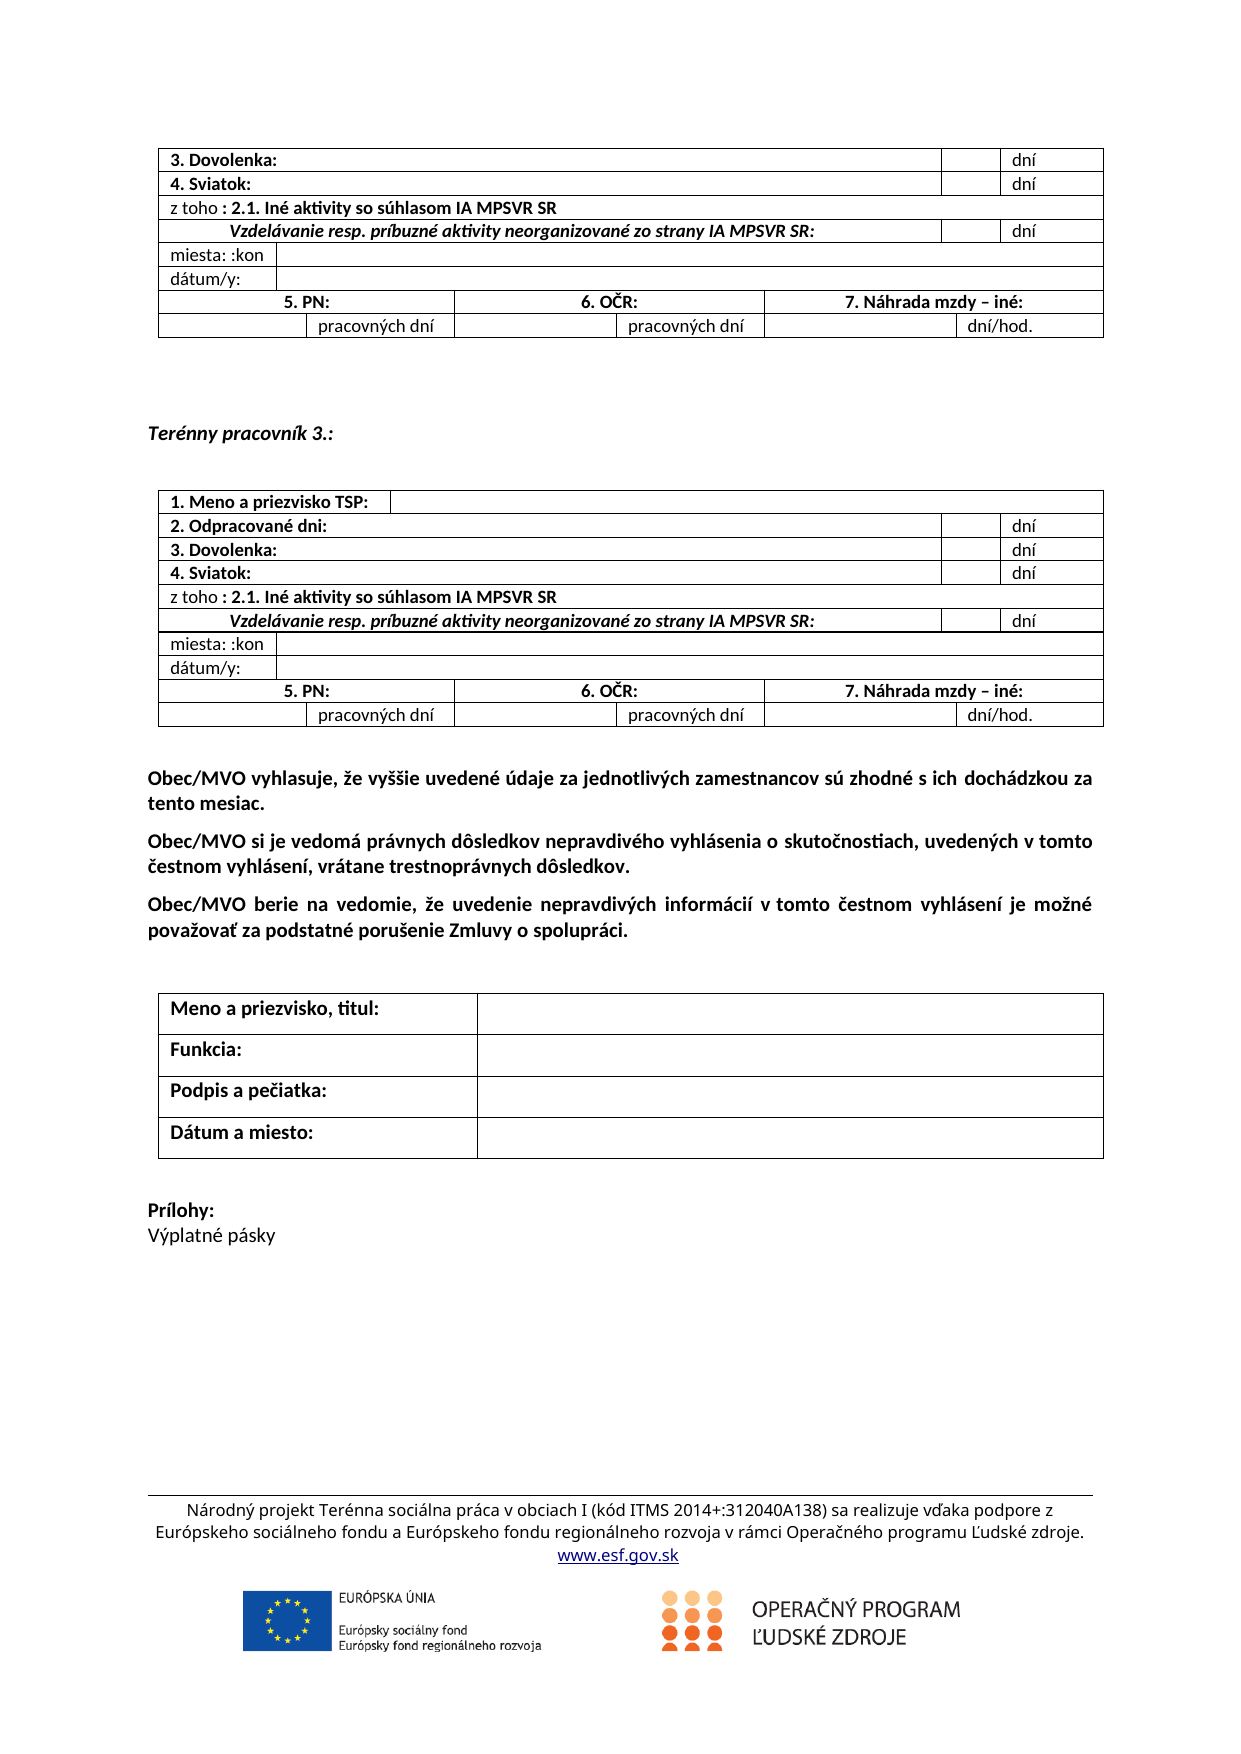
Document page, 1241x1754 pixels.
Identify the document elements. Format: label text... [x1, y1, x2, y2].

table_cell pracovných dní [617, 703, 764, 726]
table_cell z toho : 2.1. Iné aktivity so súhlasom IA MPSVR SR [159, 585, 1103, 608]
table_cell dní [1001, 561, 1103, 584]
table_cell [765, 703, 956, 726]
table_cell [942, 538, 1000, 560]
table_cell 2. Odpracované dni: [159, 514, 941, 537]
table_cell [942, 514, 1000, 537]
table_cell 4. Sviatok: [159, 561, 941, 584]
table_cell [478, 1077, 1103, 1117]
table_cell dní/hod. [957, 703, 1103, 726]
table_cell [478, 1118, 1103, 1158]
table_cell 5. PN: [159, 291, 454, 313]
table_cell [942, 149, 1000, 171]
text Obec/MVO berie na vedomie, že uvedenie nepravdivých informácií v tomto čestnom vyhlásení je možné považovať za podstatné porušenie Zmluvy o spolupráci. [148, 892, 1093, 942]
table_cell [159, 703, 306, 726]
text Terénny pracovník 3.: [148, 420, 1093, 445]
table_cell [478, 1035, 1103, 1076]
table_cell pracovných dní [307, 314, 454, 337]
table_cell dátum/y: [159, 656, 276, 679]
table_cell 3. Dovolenka: [159, 149, 941, 171]
table_cell Vzdelávanie resp. príbuzné aktivity neorganizované zo strany IA MPSVR SR: [159, 220, 941, 242]
table_cell dní [1001, 609, 1103, 631]
table_cell [455, 314, 616, 337]
table_cell dátum/y: [159, 267, 276, 289]
table_cell miesta: :konania: [159, 633, 276, 655]
table_cell 5. PN: [159, 680, 454, 702]
table_header [391, 491, 1103, 513]
table_cell [455, 703, 616, 726]
table_cell dní [1001, 514, 1103, 537]
table_cell [277, 656, 1103, 679]
table_cell dní [1001, 538, 1103, 560]
table_cell pracovných dní [307, 703, 454, 726]
text Prílohy: [148, 1197, 1093, 1223]
table_cell 6. OČR: [455, 291, 764, 313]
table_cell 7. Náhrada mzdy – iné: [765, 291, 1103, 313]
table_cell [277, 267, 1103, 289]
table_cell [277, 633, 1103, 655]
table_cell pracovných dní [617, 314, 764, 337]
table_header 1. Meno a priezvisko TSP: [159, 491, 390, 513]
table_cell [277, 243, 1103, 266]
table_cell 6. OČR: [455, 680, 764, 702]
table_cell dní [1001, 220, 1103, 242]
text Obec/MVO si je vedomá právnych dôsledkov nepravdivého vyhlásenia o skutočnostiach, uvedených v tomto čestnom vyhlásení, vrátane trestnoprávnych dôsledkov. [148, 828, 1093, 879]
text Obec/MVO vyhlasuje, že vyššie uvedené údaje za jednotlivých zamestnancov sú zhodné s ich dochádzkou za tento mesiac. [148, 765, 1093, 816]
table_cell [942, 561, 1000, 584]
table_cell dní [1001, 149, 1103, 171]
table_cell [942, 172, 1000, 195]
table_cell dní [1001, 172, 1103, 195]
table_cell 7. Náhrada mzdy – iné: [765, 680, 1103, 702]
table_cell [942, 220, 1000, 242]
table_cell z toho : 2.1. Iné aktivity so súhlasom IA MPSVR SR [159, 196, 1103, 218]
table_header Meno a priezvisko, titul: [159, 994, 477, 1034]
text Výplatné pásky [148, 1223, 1093, 1248]
table_cell 4. Sviatok: [159, 172, 941, 195]
table_cell dní/hod. [957, 314, 1103, 337]
table_cell [765, 314, 956, 337]
table_cell Podpis a pečiatka: [159, 1077, 477, 1117]
table_cell miesta: :konania: [159, 243, 276, 266]
table_cell [159, 314, 306, 337]
table_header [478, 994, 1103, 1034]
table_cell 3. Dovolenka: [159, 538, 941, 560]
table_cell Dátum a miesto: [159, 1118, 477, 1158]
table_cell Funkcia: [159, 1035, 477, 1076]
table_cell [942, 609, 1000, 631]
table_cell Vzdelávanie resp. príbuzné aktivity neorganizované zo strany IA MPSVR SR: [159, 609, 941, 631]
